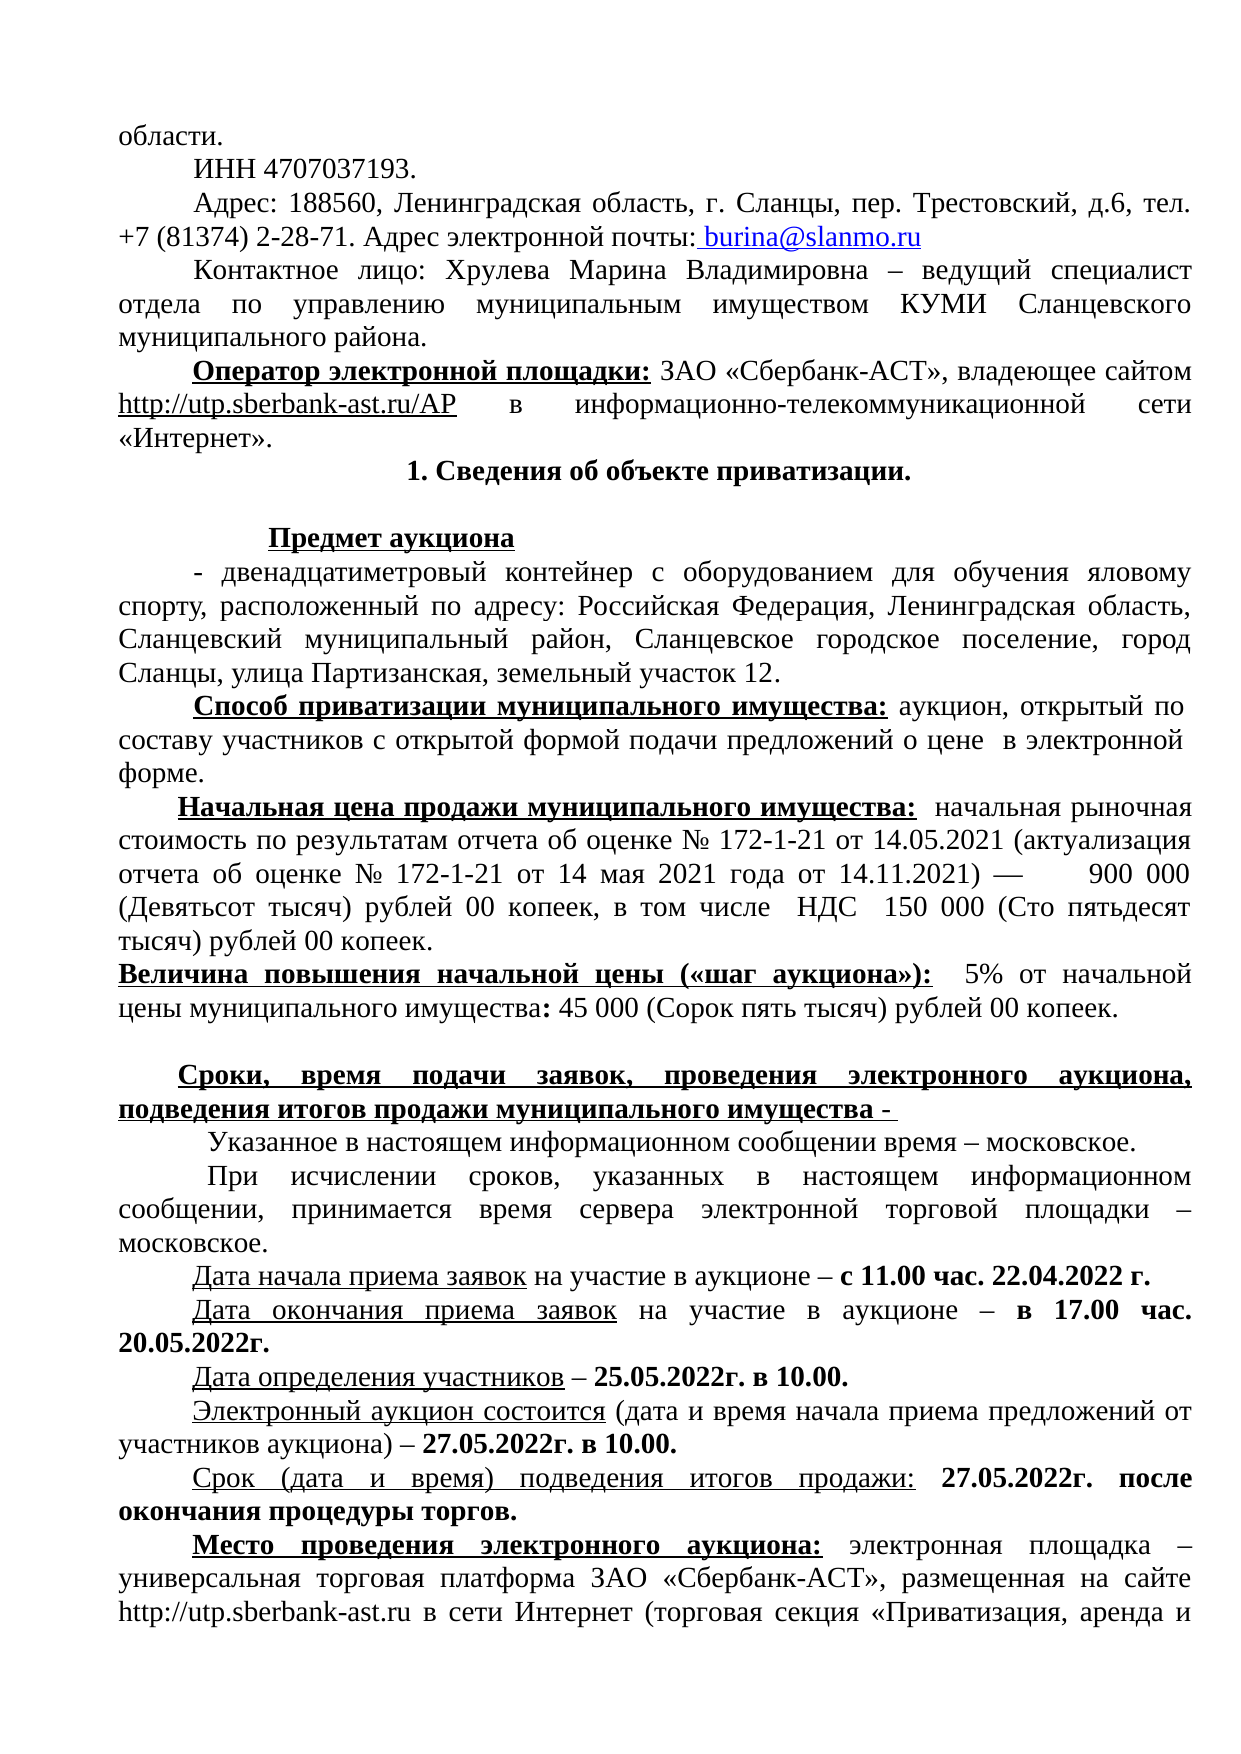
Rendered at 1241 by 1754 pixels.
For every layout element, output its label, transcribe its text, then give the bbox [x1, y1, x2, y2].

text Дата определения участников – 25.05.2022г. в 10.00. [118, 1359, 1192, 1393]
text Дата начала приема заявок на участие в аукционе – с 11.00 час. 22.04.2022 г. [118, 1258, 1192, 1292]
text Адрес: 188560, Ленинградская область, г. Сланцы, пер. Трестовский, д.6, тел. +7 (81374) 2-28-71. Адрес электронной почты: burina@slanmo.ru [118, 185, 1192, 252]
text Предмет аукциона [118, 521, 1184, 554]
text При исчислении сроков, указанных в настоящем информационном сообщении, принимается время сервера электронной торговой площадки – московское. [118, 1158, 1192, 1258]
text Величина повышения начальной цены («шаг аукциона»): 5% от начальной цены муниципального имущества: 45 000 (Сорок пять тысяч) рублей 00 копеек. [118, 957, 1192, 1024]
text области. [118, 118, 1192, 152]
text Оператор электронной площадки: ЗАО «Сбербанк-АСТ», владеющее сайтом http://utp.sberbank-ast.ru/AP в информационно-телекоммуникационной сети «Интернет». [118, 353, 1192, 453]
text - двенадцатиметровый контейнер с оборудованием для обучения яловому спорту, расположенный по адресу: Российская Федерация, Ленинградская область, Сланцевский муниципальный район, Сланцевское городское поселение, город Сланцы, улица Партизанская, земельный участок 12. [118, 554, 1192, 688]
text ИНН 4707037193. [118, 152, 1192, 185]
text Контактное лицо: Хрулева Марина Владимировна – ведущий специалист отдела по управлению муниципальным имуществом КУМИ Сланцевского муниципального района. [118, 252, 1192, 353]
text Дата окончания приема заявок на участие в аукционе – в 17.00 час. 20.05.2022г. [118, 1292, 1192, 1359]
text Указанное в настоящем информационном сообщении время – московское. [118, 1124, 1192, 1158]
text Место проведения электронного аукциона: электронная площадка – универсальная торговая платформа ЗАО «Сбербанк-АСТ», размещенная на сайте http://utp.sberbank-ast.ru в сети Интернет (торговая секция «Приватизация, аренда и [118, 1527, 1192, 1627]
text Срок (дата и время) подведения итогов продажи: 27.05.2022г. после окончания процедуры торгов. [118, 1460, 1192, 1527]
text Сроки, время подачи заявок, проведения электронного аукциона, подведения итогов продажи муниципального имущества - [118, 1057, 1192, 1124]
text Электронный аукцион состоится (дата и время начала приема предложений от участников аукциона) – 27.05.2022г. в 10.00. [118, 1393, 1192, 1460]
text Начальная цена продажи муниципального имущества: начальная рыночная стоимость по результатам отчета об оценке № 172-1-21 от 14.05.2021 (актуализация отчета об оценке № 172-1-21 от 14 мая 2021 года от 14.11.2021) — 900 000 (Девятьсот тысяч) рублей 00 копеек, в том числе НДС 150 000 (Сто пятьдесят тысяч) рублей 00 копеек. [118, 789, 1192, 957]
text 1. Сведения об объекте приватизации. [348, 453, 1192, 487]
text Способ приватизации муниципального имущества: аукцион, открытый по составу участников с открытой формой подачи предложений о цене в электронной форме. [118, 688, 1184, 789]
